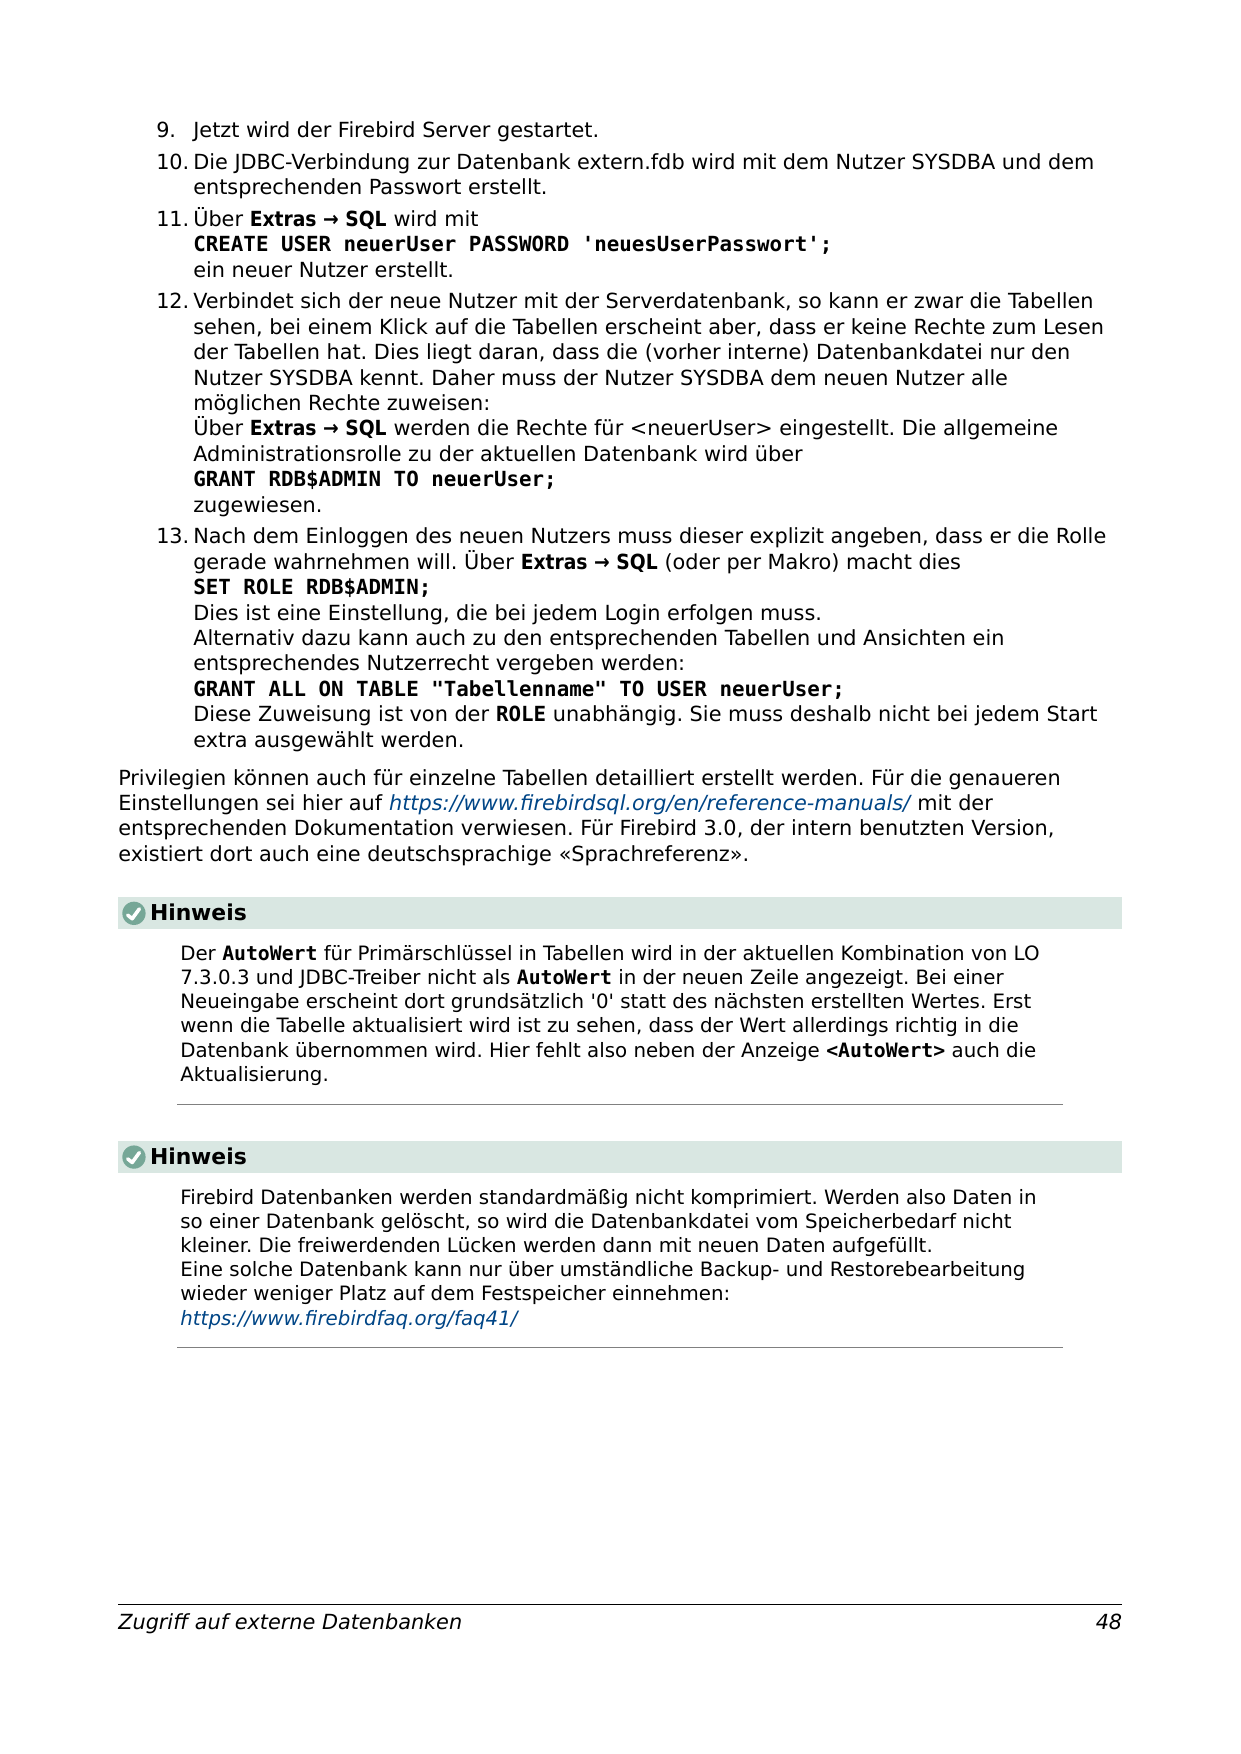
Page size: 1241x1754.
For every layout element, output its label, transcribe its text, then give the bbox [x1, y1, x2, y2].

list Über Extras → SQL wird mit CREATE USER neuerUser PASSWORD 'neuesUserPasswort'; ein neuer Nutzer erstellt. [156, 207, 1122, 282]
list Verbindet sich der neue Nutzer mit der Serverdatenbank, so kann er zwar die Tabellen sehen, bei einem Klick auf die Tabellen erscheint aber, dass er keine Rechte zum Lesen der Tabellen hat. Dies liegt daran, dass die (vorher interne) Datenbankdatei nur den Nutzer SYSDBA kennt. Daher muss der Nutzer SYSDBA dem neuen Nutzer alle möglichen Rechte zuweisen: Über Extras → SQL werden die Rechte für <neuerUser> eingestellt. Die allgemeine Administrationsrolle zu der aktuellen Datenbank wird über GRANT RDB$ADMIN TO neuerUser; zugewiesen. [156, 289, 1122, 517]
text Der AutoWert für Primärschlüssel in Tabellen wird in der aktuellen Kombination von LO 7.3.0.3 und JDBC-Treiber nicht als AutoWert in der neuen Zeile angezeigt. Bei einer Neueingabe erscheint dort grundsätzlich '0' statt des nächsten erstellten Wertes. Erst wenn die Tabelle aktualisiert wird ist zu sehen, dass der Wert allerdings richtig in die Datenbank übernommen wird. Hier fehlt also neben der Anzeige <AutoWert> auch die Aktualisierung. [177, 942, 1063, 1104]
text Firebird Datenbanken werden standardmäßig nicht komprimiert. Werden also Daten in so einer Datenbank gelöscht, so wird die Datenbankdatei vom Speicherbedarf nicht kleiner. Die freiwerdenden Lücken werden dann mit neuen Daten aufgefüllt. Eine solche Datenbank kann nur über umständliche Backup- und Restorebearbeitung wieder weniger Platz auf dem Festspeicher einnehmen: https://www.firebirdfaq.org/faq41/ [177, 1186, 1063, 1347]
text Privilegien können auch für einzelne Tabellen detailliert erstellt werden. Für die genaueren Einstellungen sei hier auf https://www.firebirdsql.org/en/reference-manuals/ mit der entsprechenden Dokumentation verwiesen. Für Firebird 3.0, der intern benutzten Version, existiert dort auch eine deutschsprachige «Sprachreferenz». [118, 766, 1122, 866]
list Die JDBC-Verbindung zur Datenbank extern.fdb wird mit dem Nutzer SYSDBA und dem entsprechenden Passwort erstellt. [156, 150, 1122, 199]
list Jetzt wird der Firebird Server gestartet. [156, 118, 1122, 142]
list Hinweis [118, 1141, 1122, 1173]
list Hinweis [118, 897, 1122, 929]
list Nach dem Einloggen des neuen Nutzers muss dieser explizit angeben, dass er die Rolle gerade wahrnehmen will. Über Extras → SQL (oder per Makro) macht dies SET ROLE RDB$ADMIN; Dies ist eine Einstellung, die bei jedem Login erfolgen muss. Alternativ dazu kann auch zu den entsprechenden Tabellen und Ansichten ein entsprechendes Nutzerrecht vergeben werden: GRANT ALL ON TABLE "Tabellenname" TO USER neuerUser; Diese Zuweisung ist von der ROLE unabhängig. Sie muss deshalb nicht bei jedem Start extra ausgewählt werden. [156, 524, 1122, 752]
